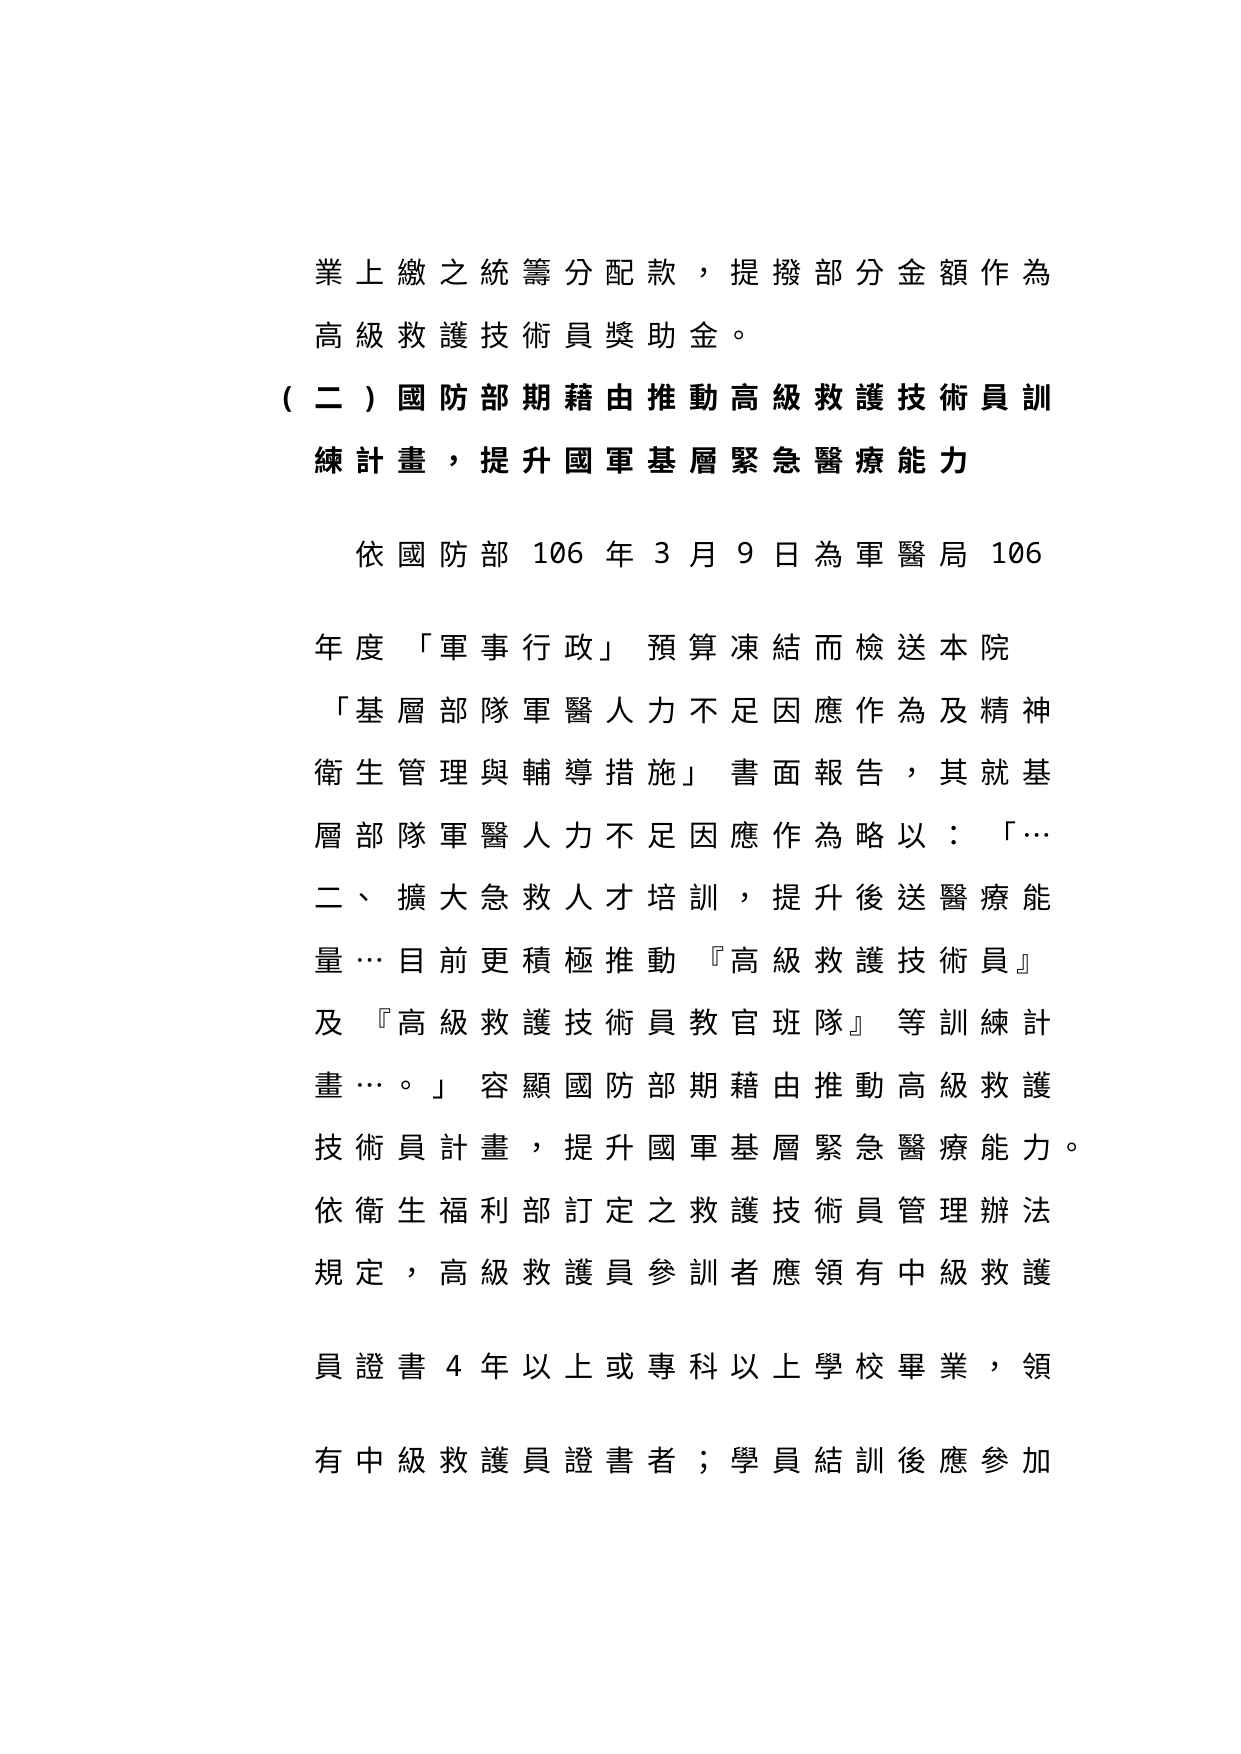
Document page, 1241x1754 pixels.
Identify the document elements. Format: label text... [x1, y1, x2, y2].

text (二)國防部期藉由推動高級救護技術員訓練計畫，提升國軍基層緊急醫療能力 [242, 354, 1058, 479]
text 業上繳之統籌分配款，提撥部分金額作為高級救護技術員獎助金。 [271, 229, 1058, 354]
text 依國防部106年3月9日為軍醫局106年度「軍事行政」預算凍結而檢送本院「基層部隊軍醫人力不足因應作為及精神衛生管理與輔導措施」書面報告，其就基層部隊軍醫人力不足因應作為略以：「…二、擴大急救人才培訓，提升後送醫療能量…目前更積極推動『高級救護技術員』及『高級救護技術員教官班隊』等訓練計畫…。」容顯國防部期藉由推動高級救護技術員計畫，提升國軍基層緊急醫療能力。依衛生福利部訂定之救護技術員管理辦法規定，高級救護員參訓者應領有中級救護員證書4年以上或專科以上學校畢業，領有中級救護員證書者；學員結訓後應參加主管機關委託專業團體甄試合格後，由該團體發給高級救護員證書。國軍高級救護員任三軍司令部下轄衛生部隊初、中級救護技術員指導員，於平、戰時執行高級心臟救命術、緊急創傷救命術，並輔以部訂藥物遂行戰鬥救護任務。 [271, 479, 1058, 1479]
